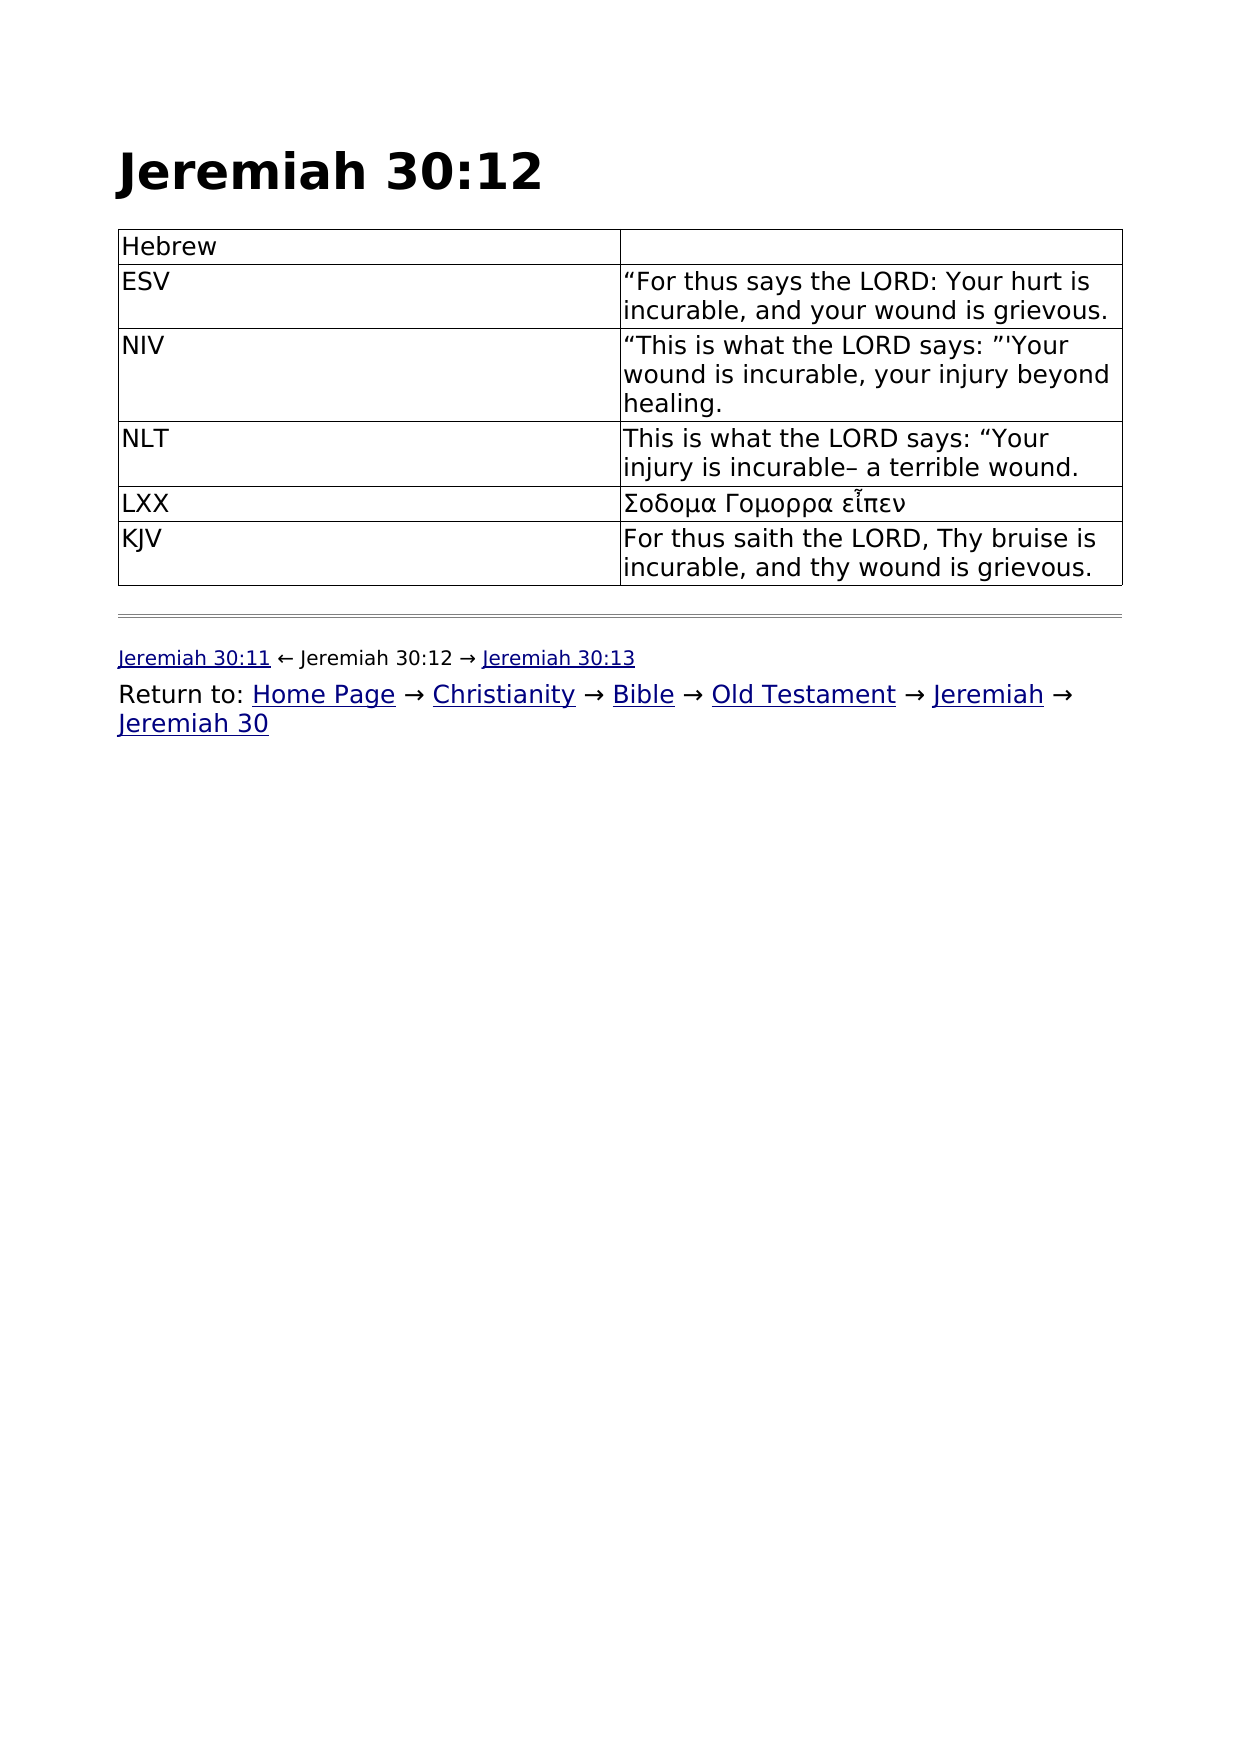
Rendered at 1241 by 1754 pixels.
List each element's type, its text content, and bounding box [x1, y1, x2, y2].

table_header Hebrew [119, 230, 620, 264]
table_cell Σοδομα Γομορρα εἶπεν [621, 487, 1122, 521]
subtitle Jeremiah 30:12 [118, 143, 1122, 201]
table_cell LXX [119, 487, 620, 521]
table_cell KJV [119, 522, 620, 585]
text Jeremiah 30:11 ← Jeremiah 30:12 → Jeremiah 30:13 [118, 646, 1122, 680]
table_cell NLT [119, 422, 620, 486]
table_header [621, 230, 1122, 264]
table_cell “This is what the LORD says: ”'Your wound is incurable, your injury beyond healing. [621, 329, 1122, 421]
table_cell For thus saith the LORD, Thy bruise is incurable, and thy wound is grievous. [621, 522, 1122, 585]
table_cell “For thus says the LORD: Your hurt is incurable, and your wound is grievous. [621, 265, 1122, 328]
table_cell This is what the LORD says: “Your injury is incurable– a terrible wound. [621, 422, 1122, 486]
text Return to: Home Page → Christianity → Bible → Old Testament → Jeremiah → Jeremiah 30 [118, 680, 1122, 739]
table_cell NIV [119, 329, 620, 421]
table_cell ESV [119, 265, 620, 328]
